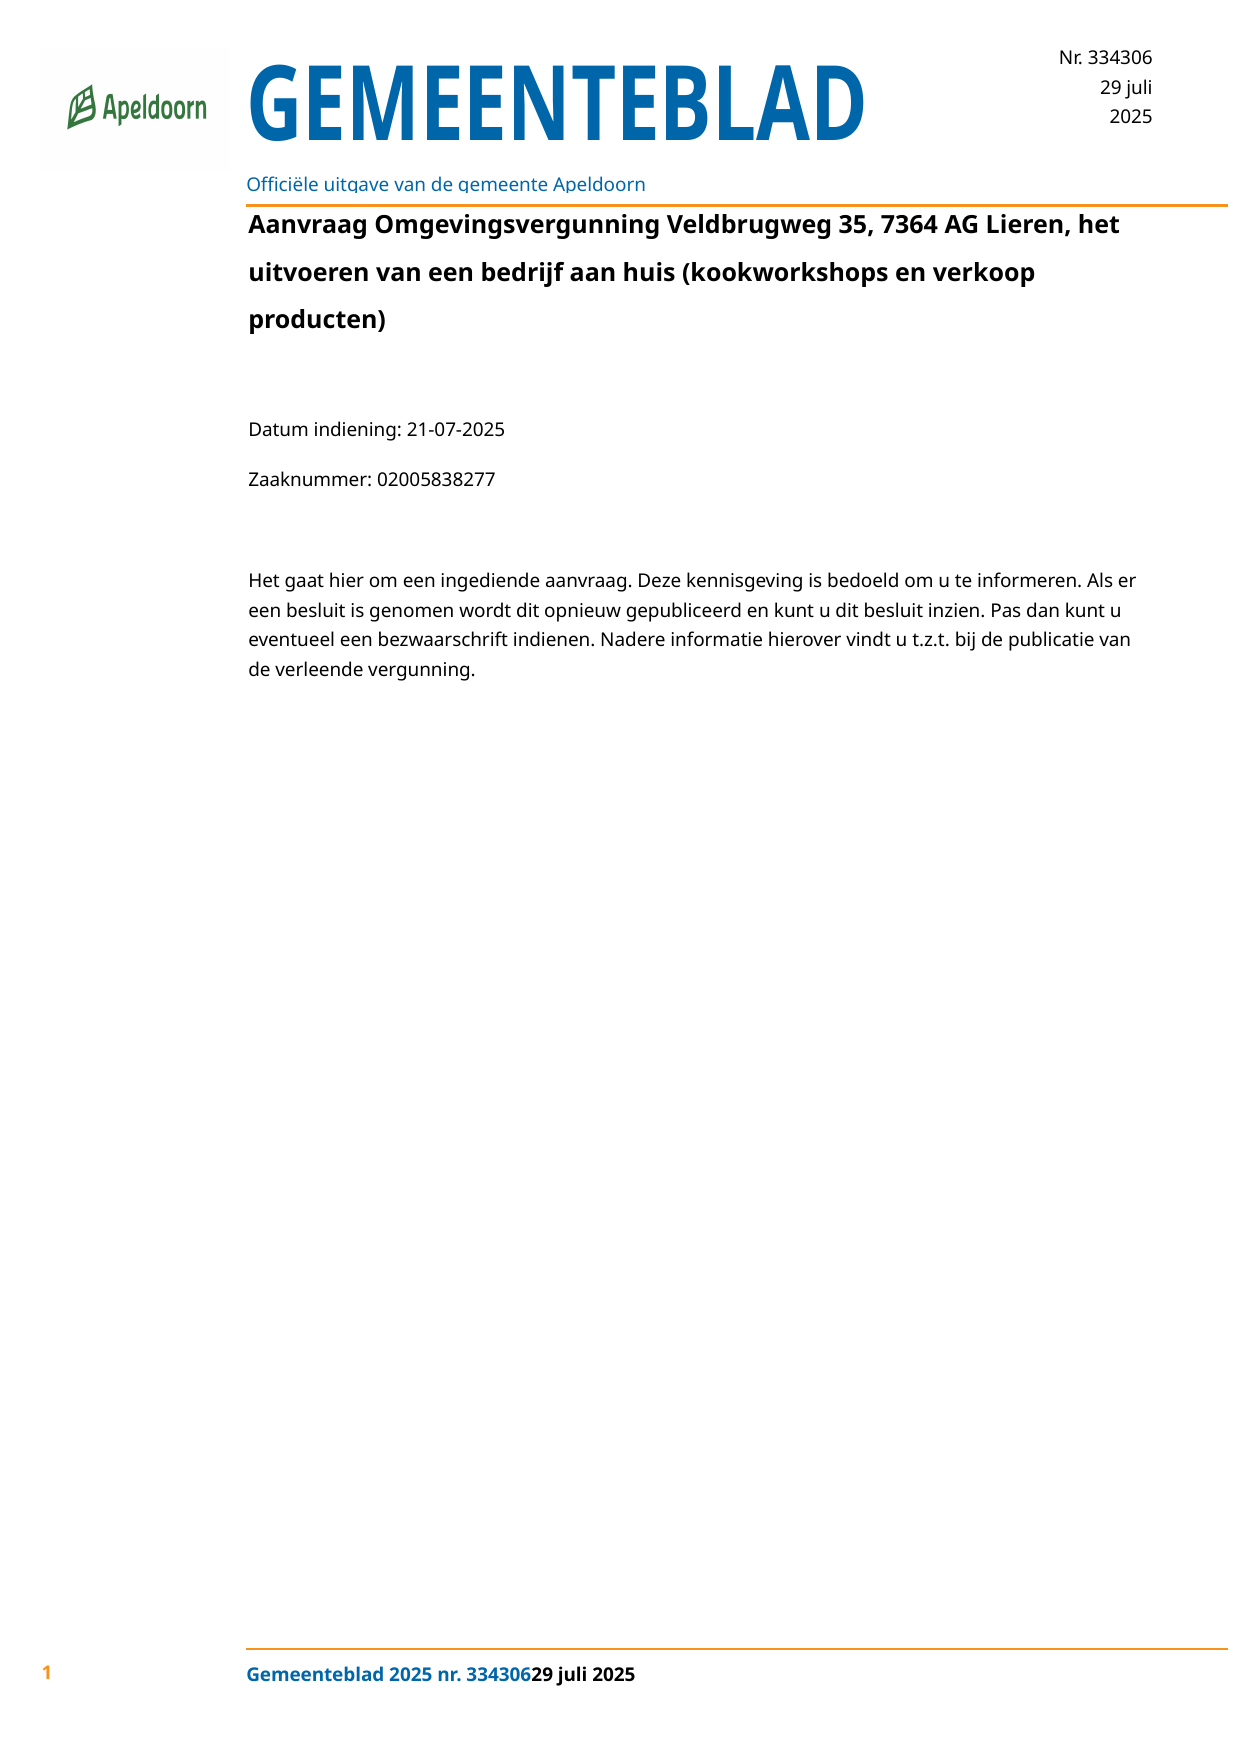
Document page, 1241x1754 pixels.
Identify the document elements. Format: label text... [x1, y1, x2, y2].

picture [41, 47, 231, 172]
text Zaaknummer: 02005838277 [248, 466, 1152, 492]
text Het gaat hier om een ingediende aanvraag. Deze kennisgeving is bedoeld om u te informeren. Als er een besluit is genomen wordt dit opnieuw gepubliceerd en kunt u dit besluit inzien. Pas dan kunt u eventueel een bezwaarschrift indienen. Nadere informatie hierover vindt u t.z.t. bij de publicatie van de verleende vergunning. [248, 567, 1152, 682]
text Datum indiening: 21-07-2025 [248, 416, 1152, 442]
text Aanvraag Omgevingsvergunning Veldbrugweg 35, 7364 AG Lieren, het uitvoeren van een bedrijf aan huis (kookworkshops en verkoop producten) [248, 207, 1152, 336]
